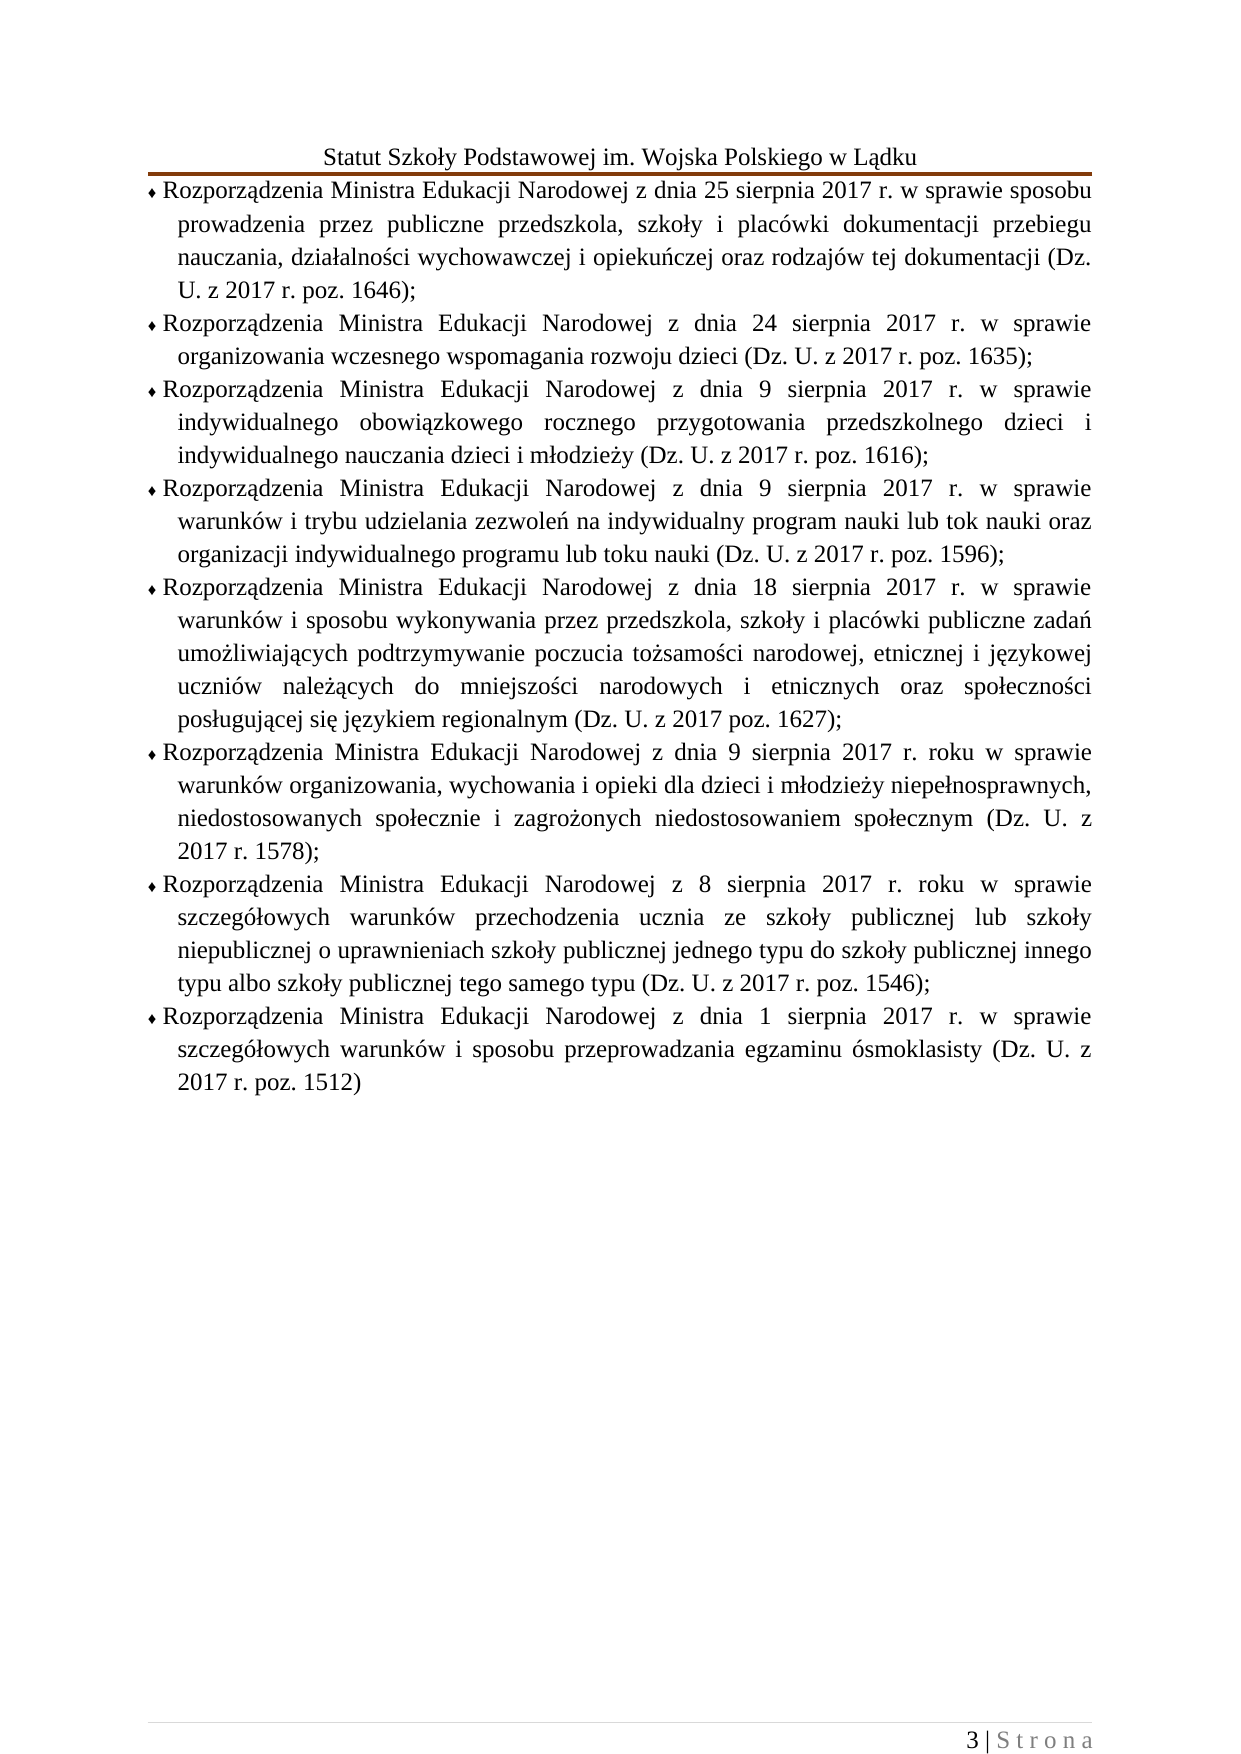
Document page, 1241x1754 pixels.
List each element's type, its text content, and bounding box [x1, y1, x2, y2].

list Rozporządzenia Ministra Edukacji Narodowej z dnia 24 sierpnia 2017 r. w sprawie organizowania wczesnego wspomagania rozwoju dzieci (Dz. U. z 2017 r. poz. 1635); [148, 308, 1092, 369]
list Rozporządzenia Ministra Edukacji Narodowej z 8 sierpnia 2017 r. roku w sprawie szczegółowych warunków przechodzenia ucznia ze szkoły publicznej lub szkoły niepublicznej o uprawnieniach szkoły publicznej jednego typu do szkoły publicznej innego typu albo szkoły publicznej tego samego typu (Dz. U. z 2017 r. poz. 1546); [148, 869, 1092, 997]
list Rozporządzenia Ministra Edukacji Narodowej z dnia 9 sierpnia 2017 r. w sprawie indywidualnego obowiązkowego rocznego przygotowania przedszkolnego dzieci i indywidualnego nauczania dzieci i młodzieży (Dz. U. z 2017 r. poz. 1616); [148, 374, 1092, 468]
list Rozporządzenia Ministra Edukacji Narodowej z dnia 18 sierpnia 2017 r. w sprawie warunków i sposobu wykonywania przez przedszkola, szkoły i placówki publiczne zadań umożliwiających podtrzymywanie poczucia tożsamości narodowej, etnicznej i językowej uczniów należących do mniejszości narodowych i etnicznych oraz społeczności posługującej się językiem regionalnym (Dz. U. z 2017 poz. 1627); [148, 572, 1092, 733]
list Rozporządzenia Ministra Edukacji Narodowej z dnia 1 sierpnia 2017 r. w sprawie szczegółowych warunków i sposobu przeprowadzania egzaminu ósmoklasisty (Dz. U. z 201​7 r. poz. 1512) [148, 1001, 1092, 1096]
list Rozporządzenia Ministra Edukacji Narodowej z dnia 9 sierpnia 2017 r. w sprawie warunków i trybu udzielania zezwoleń na indywidualny program nauki lub tok nauki oraz organizacji indywidualnego programu lub toku nauki (Dz. U. z 2017 r. poz. 1596); [148, 473, 1092, 568]
list Rozporządzenia Ministra Edukacji Narodowej z dnia 25 sierpnia 2017 r. w sprawie sposobu prowadzenia przez publiczne przedszkola, szkoły i placówki dokumentacji przebiegu nauczania, działalności wychowawczej i opiekuńczej oraz rodzajów tej dokumentacji (Dz. U. z 2017 r. poz. 1646); [148, 176, 1092, 303]
list Rozporządzenia Ministra Edukacji Narodowej z dnia 9 sierpnia 2017 r. roku w sprawie warunków organizowania, wychowania i opieki dla dzieci i młodzieży niepełnosprawnych, niedostosowanych społecznie i zagrożonych niedostosowaniem społecznym (Dz. U. z 2017 r. 1578); [148, 737, 1092, 865]
